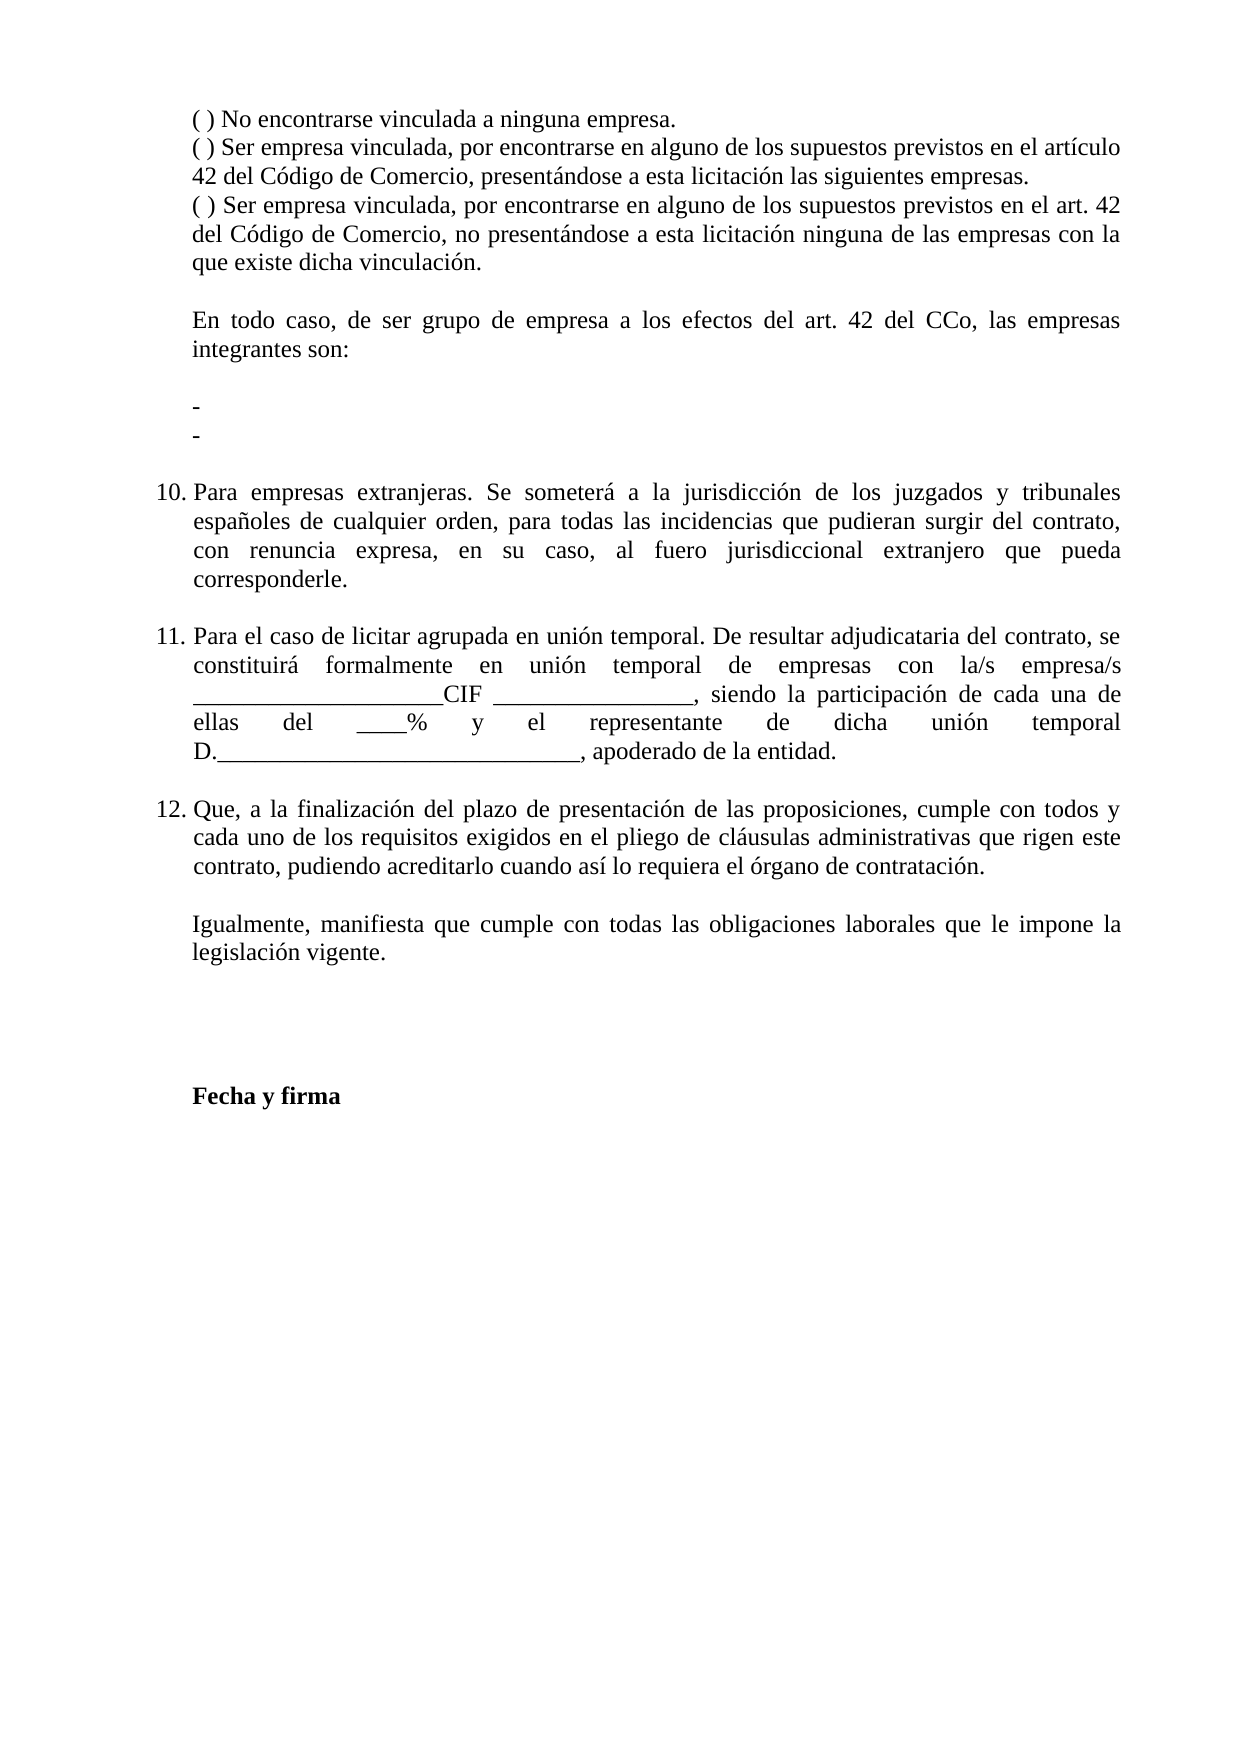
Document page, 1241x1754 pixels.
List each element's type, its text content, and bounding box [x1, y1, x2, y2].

text ( ) No encontrarse vinculada a ninguna empresa. [118, 104, 1122, 132]
list Para empresas extranjeras. Se someterá a la jurisdicción de los juzgados y tribunales españoles de cualquier orden, para todas las incidencias que pudieran surgir del contrato, con renuncia expresa, en su caso, al fuero jurisdiccional extranjero que pueda corresponderle. [156, 477, 1122, 592]
text - [192, 391, 1122, 420]
text Fecha y firma [192, 1081, 1122, 1110]
list Que, a la finalización del plazo de presentación de las proposiciones, cumple con todos y cada uno de los requisitos exigidos en el pliego de cláusulas administrativas que rigen este contrato, pudiendo acreditarlo cuando así lo requiera el órgano de contratación. [156, 794, 1122, 880]
text En todo caso, de ser grupo de empresa a los efectos del art. 42 del CCo, las empresas integrantes son: [192, 305, 1122, 362]
text ( ) Ser empresa vinculada, por encontrarse en alguno de los supuestos previstos en el art. 42 del Código de Comercio, no presentándose a esta licitación ninguna de las empresas con la que existe dicha vinculación. [192, 190, 1122, 276]
list Para el caso de licitar agrupada en unión temporal. De resultar adjudicataria del contrato, se constituirá formalmente en unión temporal de empresas con la/s empresa/s ____________________CIF ________________, siendo la participación de cada una de ellas del ____% y el representante de dicha unión temporal D._____________________________, apoderado de la entidad. [156, 621, 1122, 765]
text Igualmente, manifiesta que cumple con todas las obligaciones laborales que le impone la legislación vigente. [192, 909, 1122, 966]
text - [192, 420, 1122, 449]
text ( ) Ser empresa vinculada, por encontrarse en alguno de los supuestos previstos en el artículo 42 del Código de Comercio, presentándose a esta licitación las siguientes empresas. [192, 132, 1122, 190]
